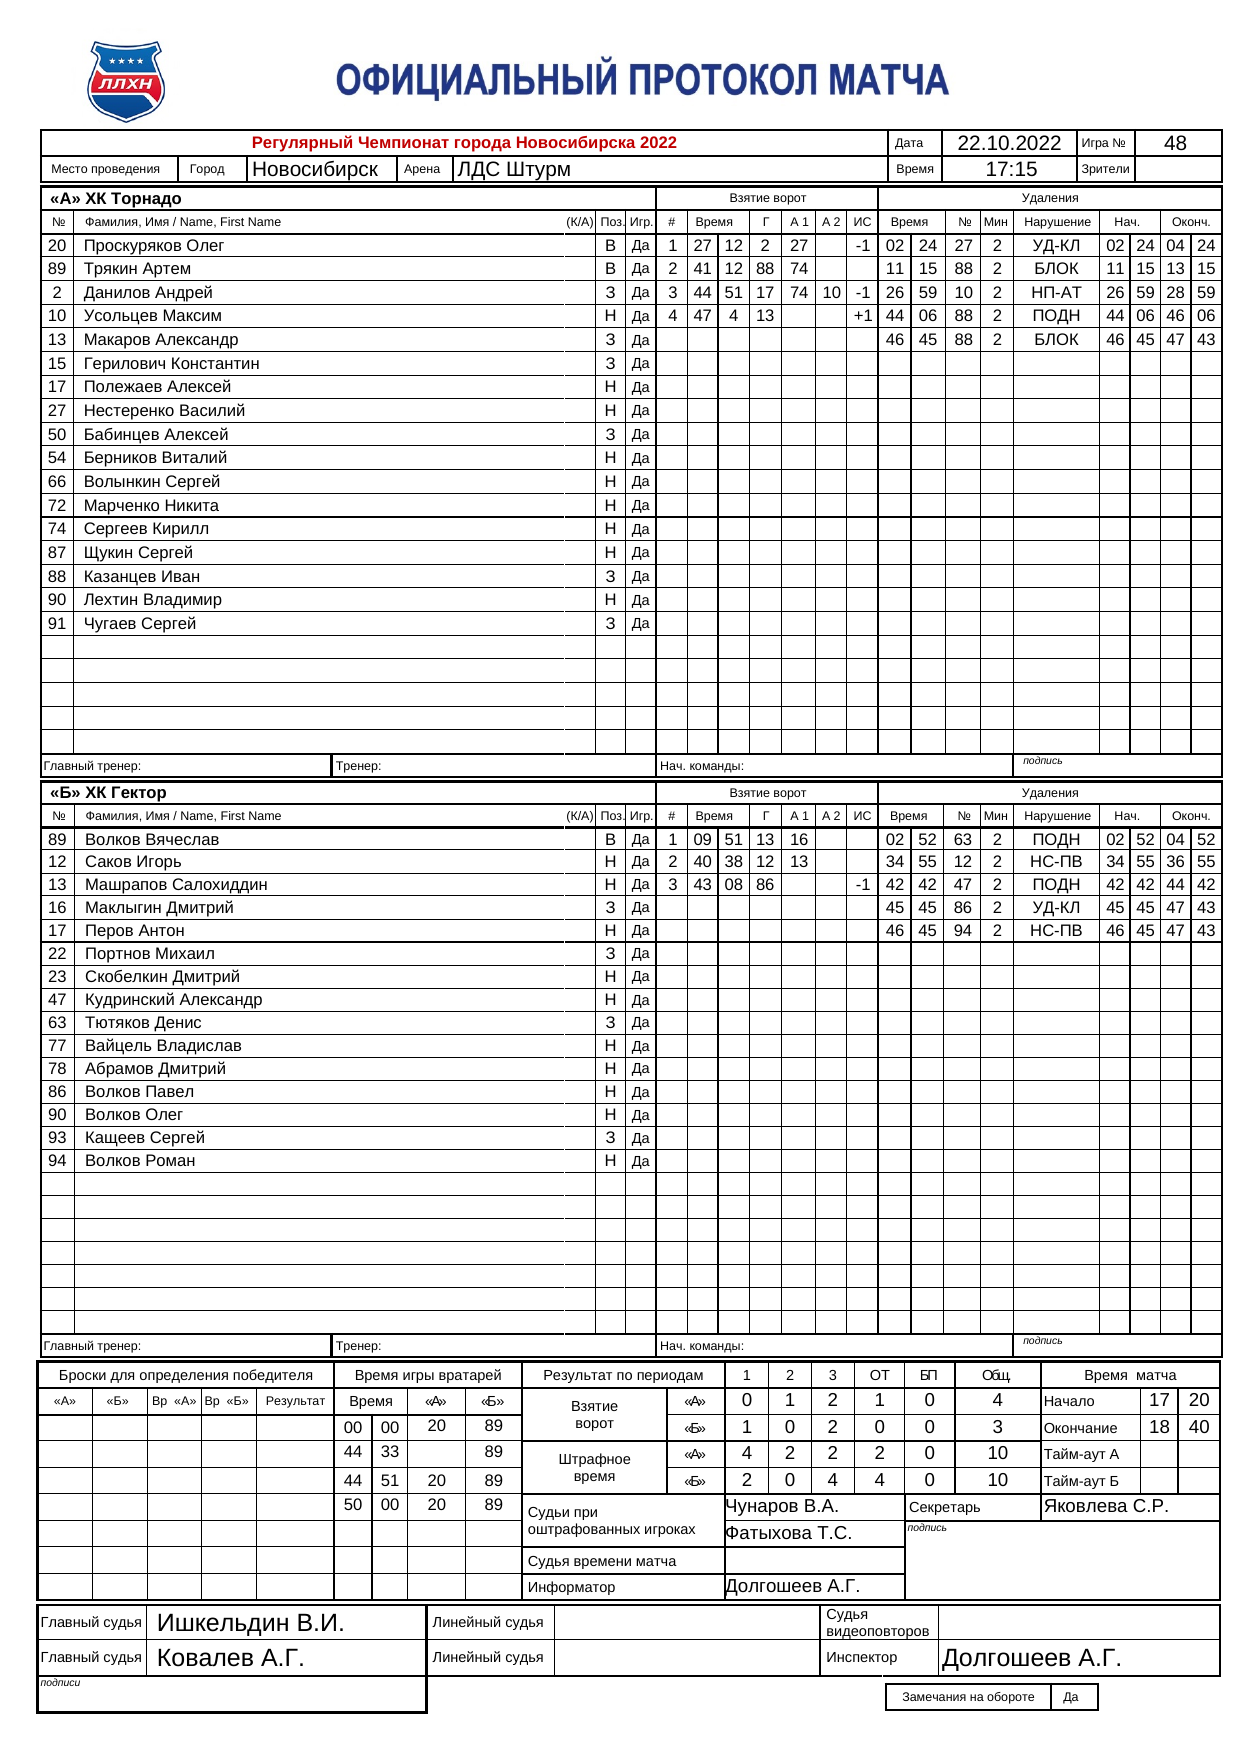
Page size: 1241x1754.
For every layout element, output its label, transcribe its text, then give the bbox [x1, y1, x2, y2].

table_cell [879, 1081, 910, 1103]
table_cell «А» [668, 1389, 724, 1413]
table_cell [202, 1574, 256, 1599]
table_cell [565, 1265, 595, 1287]
table_cell [847, 1173, 877, 1195]
table_cell [847, 565, 877, 587]
table_cell 06 [1131, 305, 1160, 327]
table_cell Время [335, 1389, 407, 1413]
table_cell [657, 399, 687, 422]
table_cell [1192, 1219, 1221, 1241]
table_cell [750, 541, 781, 564]
table_cell [946, 541, 980, 564]
table_cell 63 [944, 829, 980, 849]
table_cell [879, 1265, 910, 1287]
table_cell [879, 1242, 910, 1264]
table_cell [816, 1219, 846, 1241]
table_cell [1100, 494, 1129, 516]
table_header Удаления [879, 188, 1221, 209]
table_cell [782, 1173, 815, 1195]
table_cell [688, 399, 717, 422]
table_cell [565, 565, 595, 587]
table_cell [879, 1288, 910, 1310]
table_cell [257, 1547, 333, 1573]
table_cell [74, 636, 564, 658]
table_cell Скобелкин Дмитрий [75, 966, 564, 987]
table_cell Машрапов Салохиддин [75, 874, 564, 895]
table_cell [981, 399, 1013, 422]
table_cell «А» [668, 1442, 724, 1467]
table_cell [202, 1547, 256, 1573]
table_header «Б» ХК Гектор [42, 783, 655, 803]
table_cell 00 [335, 1416, 371, 1440]
table_header Игра № [1078, 131, 1134, 155]
table_cell Тайм-аут Б [1042, 1468, 1140, 1493]
table_cell [42, 1288, 74, 1310]
table_cell [782, 494, 815, 516]
table_cell 1 [657, 829, 687, 849]
table_cell [688, 518, 717, 540]
table_cell [816, 399, 846, 422]
table_cell [944, 1242, 980, 1264]
table_cell [981, 1219, 1013, 1241]
table_cell [373, 1521, 407, 1546]
table_cell [565, 281, 595, 303]
table_cell 44 [1161, 874, 1190, 895]
table_cell 46 [879, 920, 910, 941]
table_cell [657, 328, 687, 351]
table_cell [719, 989, 749, 1011]
table_cell [912, 966, 943, 987]
table_cell [912, 470, 945, 493]
table_cell 94 [944, 920, 980, 941]
table_cell 0 [905, 1415, 954, 1440]
table_cell [93, 1521, 147, 1546]
table_cell 02 [879, 235, 910, 256]
table_cell 44 [688, 281, 717, 303]
table_cell 34 [1100, 850, 1129, 872]
table_cell [688, 1173, 717, 1195]
table_cell Трякин Артем [74, 257, 564, 280]
table_cell [939, 1606, 1219, 1639]
table_cell 09 [688, 829, 717, 849]
table_cell 43 [1192, 328, 1221, 351]
table_cell [750, 376, 781, 398]
table_cell Главный тренер: [42, 1335, 330, 1356]
table_cell [1100, 541, 1129, 564]
table_cell [1100, 1081, 1129, 1103]
table_cell [750, 470, 781, 493]
table_cell З [596, 328, 625, 351]
table_cell Секретарь [906, 1495, 1040, 1520]
table_cell [657, 1173, 687, 1195]
table_cell [1179, 1441, 1219, 1467]
table_cell [75, 1173, 564, 1195]
table_cell [782, 305, 815, 327]
table_cell 87 [42, 541, 73, 564]
table_cell [719, 446, 749, 469]
table_cell [688, 1081, 717, 1103]
table_cell [750, 446, 781, 469]
table_cell [565, 1311, 595, 1333]
table_cell [1100, 612, 1129, 634]
table_cell [750, 1104, 781, 1126]
table_cell 44 [335, 1441, 371, 1467]
table_cell [42, 659, 73, 682]
table_cell [565, 659, 595, 682]
table_cell Долгошеев А.Г. [939, 1640, 1219, 1675]
table_cell Да [626, 494, 655, 516]
table_cell [657, 730, 687, 753]
table_cell 2 [981, 257, 1013, 280]
table_cell [719, 920, 749, 941]
table_cell [202, 1441, 256, 1467]
table_cell [1131, 1311, 1160, 1333]
table_cell 46 [879, 328, 910, 351]
table_cell подписи [39, 1677, 425, 1711]
table_cell [750, 1219, 781, 1241]
table_cell [782, 376, 815, 398]
table_cell [981, 1035, 1013, 1057]
table_cell 2 [750, 235, 781, 256]
table_cell [1136, 157, 1221, 181]
table_cell [428, 1677, 882, 1711]
table_cell А 1 [782, 805, 815, 826]
table_cell [816, 874, 846, 895]
table_cell [879, 1104, 910, 1126]
table_cell [1131, 966, 1160, 987]
table_cell [879, 1012, 910, 1033]
table_cell [946, 565, 980, 587]
table_cell [782, 659, 815, 682]
table_cell [750, 612, 781, 634]
table_cell [1131, 518, 1160, 540]
table_cell [1014, 1196, 1099, 1218]
table_cell [719, 376, 749, 398]
table_cell [944, 966, 980, 987]
table_cell [719, 966, 749, 987]
table_cell [1014, 1127, 1099, 1149]
table_cell [879, 1219, 910, 1241]
table_cell 47 [1161, 920, 1190, 941]
table_cell [719, 494, 749, 516]
table_cell [816, 920, 846, 941]
table_cell Фамилия, Имя / Name, First Name [75, 805, 565, 826]
table_cell [719, 470, 749, 493]
table_cell [847, 1288, 877, 1310]
table_cell 59 [912, 281, 945, 303]
table_cell [782, 1035, 815, 1057]
table_cell [626, 1288, 655, 1310]
table_cell 24 [912, 235, 945, 256]
table_cell [912, 989, 943, 1011]
table_cell [373, 1547, 407, 1573]
table_cell [93, 1547, 147, 1573]
table_cell Н [596, 1081, 625, 1103]
table_cell [847, 896, 877, 918]
table_cell [1131, 1242, 1160, 1264]
table_cell [565, 850, 595, 872]
table_cell [1131, 1127, 1160, 1149]
table_cell [596, 1173, 625, 1195]
table_cell 2 [657, 850, 687, 872]
table_cell [981, 612, 1013, 634]
table_header Замечания на обороте [887, 1685, 1050, 1709]
table_cell Время [889, 157, 941, 181]
table_cell [1014, 659, 1099, 682]
table_cell [466, 1547, 521, 1573]
table_cell 2 [812, 1442, 854, 1467]
table_cell [944, 1058, 980, 1079]
table_cell [847, 1035, 877, 1057]
table_cell ИС [847, 211, 877, 233]
table_cell [946, 399, 980, 422]
table_cell [1192, 707, 1221, 729]
table_cell [1161, 588, 1190, 611]
table_cell 94 [42, 1150, 74, 1172]
table_cell [719, 1265, 749, 1287]
table_cell Да [626, 446, 655, 469]
table_cell № [944, 805, 980, 826]
table_cell [912, 1288, 943, 1310]
table_cell «Б » [466, 1389, 521, 1413]
table_cell Судья времени матча [523, 1548, 724, 1573]
table_cell Марченко Никита [74, 494, 564, 516]
table_cell Да [626, 470, 655, 493]
table_cell [879, 376, 910, 398]
table_cell [596, 707, 625, 729]
table_cell 24 [1192, 235, 1221, 256]
table_cell Взятие ворот [523, 1389, 666, 1440]
table_cell [1014, 518, 1099, 540]
table_cell [565, 636, 595, 658]
table_cell Линейный судья [428, 1640, 554, 1675]
table_cell [912, 376, 945, 398]
table_cell [1131, 1150, 1160, 1172]
table_cell [565, 376, 595, 398]
table_cell [816, 541, 846, 564]
table_cell Главный судья [39, 1640, 146, 1675]
table_cell Да [626, 235, 655, 256]
table_cell [565, 257, 595, 280]
table_cell 42 [1131, 874, 1160, 895]
table_cell Н [596, 989, 625, 1011]
table_cell [981, 352, 1013, 374]
table_cell [981, 966, 1013, 987]
table_cell Ишкельдин В.И. [147, 1606, 425, 1639]
table_cell Г [750, 211, 781, 233]
table_cell [1161, 446, 1190, 469]
table_cell [1131, 541, 1160, 564]
table_cell [719, 328, 749, 351]
table_cell [912, 423, 945, 445]
table_header Регулярный Чемпионат города Новосибирска 2022 [42, 131, 887, 155]
table_cell Нарушение [1014, 211, 1099, 233]
table_cell [750, 423, 781, 445]
table_cell УД-КЛ [1014, 235, 1099, 256]
table_cell 74 [782, 281, 815, 303]
table_cell [1161, 966, 1190, 987]
table_cell [981, 707, 1013, 729]
table_cell [750, 683, 781, 706]
table_cell [879, 636, 910, 658]
table_cell [750, 1311, 781, 1333]
table_cell [257, 1521, 333, 1546]
table_cell Да [626, 565, 655, 587]
table_cell В [596, 235, 625, 256]
table_cell [944, 1196, 980, 1218]
table_cell Абрамов Дмитрий [75, 1058, 564, 1079]
table_cell 89 [466, 1416, 521, 1440]
table_cell [816, 636, 846, 658]
table_cell [148, 1416, 201, 1440]
table_cell [816, 235, 846, 256]
table_cell [719, 1150, 749, 1172]
table_cell [1014, 494, 1099, 516]
table_cell [657, 1104, 687, 1126]
table_cell [782, 518, 815, 540]
table_cell [408, 1547, 465, 1573]
table_cell Инспектор [821, 1640, 938, 1675]
table_cell [912, 1012, 943, 1033]
table_cell [816, 683, 846, 706]
table_cell 55 [1192, 850, 1221, 872]
table_cell [565, 829, 595, 849]
table_cell [1100, 423, 1129, 445]
table_cell [257, 1494, 333, 1520]
table_cell [1131, 989, 1160, 1011]
table_cell [782, 399, 815, 422]
table_cell [1192, 989, 1221, 1011]
table_cell Н [596, 920, 625, 941]
table_cell 0 [905, 1442, 954, 1467]
table_cell [912, 399, 945, 422]
table_cell 74 [42, 518, 73, 540]
table_cell [981, 376, 1013, 398]
table_cell 45 [1131, 328, 1160, 351]
table_cell Да [626, 966, 655, 987]
table_cell [981, 494, 1013, 516]
table_cell З [596, 1012, 625, 1033]
table_cell 10 [42, 305, 73, 327]
table_cell [782, 1288, 815, 1310]
table_cell [565, 470, 595, 493]
table_cell 2 [981, 896, 1013, 918]
table_cell 10 [956, 1468, 1040, 1493]
table_cell Портнов Михаил [75, 943, 564, 964]
table_cell [408, 1441, 465, 1467]
table_cell Н [596, 1035, 625, 1057]
table_cell [688, 730, 717, 753]
table_cell БЛОК [1014, 328, 1099, 351]
table_cell [847, 636, 877, 658]
table_cell [1014, 683, 1099, 706]
table_cell [750, 1150, 781, 1172]
table_cell [1131, 707, 1160, 729]
table_cell 27 [42, 399, 73, 422]
table_cell [1014, 446, 1099, 469]
table_cell [816, 1265, 846, 1287]
table_cell 04 [1161, 829, 1190, 849]
table_cell Чугаев Сергей [74, 612, 564, 634]
table_cell Усольцев Максим [74, 305, 564, 327]
table_cell [1192, 659, 1221, 682]
table_cell Место проведения [42, 157, 177, 181]
table_cell [626, 1173, 655, 1195]
table_cell [750, 1265, 781, 1287]
table_cell Щукин Сергей [74, 541, 564, 564]
table_cell В [596, 257, 625, 280]
table_cell [816, 1081, 846, 1103]
table_cell 46 [1161, 305, 1190, 327]
table_cell 3 [956, 1415, 1040, 1440]
table_cell [847, 850, 877, 872]
table_cell [912, 565, 945, 587]
table_cell 04 [1161, 235, 1190, 256]
table_cell -1 [847, 281, 877, 303]
table_cell [816, 305, 846, 327]
table_cell 45 [879, 896, 910, 918]
table_cell 24 [1131, 235, 1160, 256]
table_cell 45 [1100, 896, 1129, 918]
table_cell [1100, 1196, 1129, 1218]
table_cell Н [596, 966, 625, 987]
table_cell # [657, 211, 687, 233]
table_cell [565, 1104, 595, 1126]
table_cell 86 [42, 1081, 74, 1103]
table_cell [1192, 1150, 1221, 1172]
table_cell [782, 588, 815, 611]
table_cell [565, 612, 595, 634]
table_cell [879, 494, 910, 516]
table_cell [1131, 1035, 1160, 1057]
table_cell 66 [42, 470, 73, 493]
table_cell [596, 1196, 625, 1218]
table_cell Н [596, 470, 625, 493]
table_cell [39, 1416, 92, 1440]
table_cell [1179, 1468, 1219, 1493]
table_cell [1100, 1265, 1129, 1287]
table_cell [816, 1035, 846, 1057]
table_cell [847, 730, 877, 753]
table_cell [847, 328, 877, 351]
table_cell [750, 328, 781, 351]
table_cell [565, 518, 595, 540]
table_cell [750, 730, 781, 753]
table_cell [816, 943, 846, 964]
table_cell 51 [719, 281, 749, 303]
table_cell [657, 518, 687, 540]
table_cell [912, 1311, 943, 1333]
table_cell [1161, 1035, 1190, 1057]
table_cell [912, 518, 945, 540]
table_cell [1192, 1035, 1221, 1057]
table_cell [42, 1311, 74, 1333]
table_cell [1100, 1311, 1129, 1333]
table_cell Да [626, 1150, 655, 1172]
table_cell Да [626, 1127, 655, 1149]
table_cell [816, 1150, 846, 1172]
table_header Броски для определения победителя [39, 1363, 333, 1387]
table_cell [883, 1677, 1220, 1681]
table_cell [981, 943, 1013, 964]
table_cell [1161, 565, 1190, 587]
table_cell [1192, 352, 1221, 374]
table_cell 46 [1100, 920, 1129, 941]
table_cell Г [750, 805, 781, 826]
table_cell [565, 1242, 595, 1264]
table_cell [565, 1081, 595, 1103]
table_cell Да [626, 376, 655, 398]
table_cell [1192, 1196, 1221, 1218]
table_cell 43 [688, 874, 717, 895]
table_header «А» ХК Торнадо [42, 188, 655, 209]
table_cell [565, 1173, 595, 1195]
table_cell # [657, 805, 687, 826]
table_cell 90 [42, 588, 73, 611]
table_cell Да [626, 896, 655, 918]
table_cell 47 [688, 305, 717, 327]
table_cell [847, 446, 877, 469]
table_cell НС-ПВ [1014, 920, 1099, 941]
table_cell [1100, 588, 1129, 611]
table_cell 1 [855, 1389, 904, 1413]
table_cell [847, 989, 877, 1011]
table_cell [596, 659, 625, 682]
table_cell [719, 1288, 749, 1310]
table_cell [981, 989, 1013, 1011]
table_cell [1192, 1058, 1221, 1079]
table_cell ПОДН [1014, 305, 1099, 327]
table_cell «Б» [668, 1468, 724, 1493]
table_cell [719, 1058, 749, 1079]
table_cell [981, 1288, 1013, 1310]
table_cell [1131, 1196, 1160, 1218]
table_cell Нестеренко Василий [74, 399, 564, 422]
table_cell 2 [812, 1389, 854, 1413]
table_cell Н [596, 518, 625, 540]
table_cell [1014, 989, 1099, 1011]
table_cell [719, 399, 749, 422]
table_cell ПОДН [1014, 829, 1099, 849]
table_cell [847, 683, 877, 706]
table_cell [782, 874, 815, 895]
table_cell [1014, 636, 1099, 658]
table_cell [782, 966, 815, 987]
table_cell БЛОК [1014, 257, 1099, 280]
table_cell [565, 235, 595, 256]
table_cell УД-КЛ [1014, 896, 1099, 918]
table_cell 54 [42, 446, 73, 469]
table_cell [1100, 376, 1129, 398]
table_cell [93, 1441, 147, 1467]
table_cell [719, 1127, 749, 1149]
table_cell [1131, 470, 1160, 493]
table_cell [466, 1574, 521, 1599]
table_cell 52 [1131, 829, 1160, 849]
table_cell 38 [719, 850, 749, 872]
table_cell [565, 943, 595, 964]
table_cell [1161, 494, 1190, 516]
table_cell «Б» [93, 1389, 147, 1413]
table_cell [202, 1416, 256, 1440]
table_cell Саков Игорь [75, 850, 564, 872]
table_cell 47 [1161, 328, 1190, 351]
table_cell [657, 588, 687, 611]
table_cell [74, 659, 564, 682]
table_cell 2 [812, 1415, 854, 1440]
table_cell [657, 1081, 687, 1103]
table_cell [75, 1242, 564, 1264]
table_cell +1 [847, 305, 877, 327]
table_cell Чунаров В.А. [726, 1495, 904, 1520]
table_cell [1100, 1127, 1129, 1149]
table_cell [944, 1012, 980, 1033]
table_cell [816, 850, 846, 872]
table_cell [750, 1058, 781, 1079]
table_cell Тайм-аут А [1042, 1441, 1140, 1467]
table_cell [1014, 399, 1099, 422]
table_cell [847, 1265, 877, 1287]
table_cell [42, 636, 73, 658]
table_cell [847, 1012, 877, 1033]
table_cell [74, 707, 564, 729]
table_cell [74, 683, 564, 706]
table_cell 28 [1161, 281, 1190, 303]
table_cell [912, 446, 945, 469]
table_cell [42, 730, 73, 753]
table_cell [688, 328, 717, 351]
table_cell 74 [782, 257, 815, 280]
table_cell [1100, 446, 1129, 469]
table_cell [782, 612, 815, 634]
table_cell [981, 683, 1013, 706]
table_cell Тренер: [333, 755, 655, 776]
table_cell [719, 1173, 749, 1195]
table_cell 1 [657, 235, 687, 256]
table_cell [944, 1104, 980, 1126]
table_cell [847, 423, 877, 445]
table_cell [750, 920, 781, 941]
table_cell [879, 707, 910, 729]
table_cell [912, 1081, 943, 1103]
table_cell [750, 399, 781, 422]
table_cell Да [626, 850, 655, 872]
table_cell [626, 1311, 655, 1333]
table_cell [657, 352, 687, 374]
table_cell 88 [946, 328, 980, 351]
table_cell [657, 1265, 687, 1287]
table_cell [1100, 659, 1129, 682]
table_cell (К/А) [565, 211, 595, 233]
table_cell [912, 541, 945, 564]
table_cell 2 [981, 235, 1013, 256]
table_cell 27 [946, 235, 980, 256]
table_cell Перов Антон [75, 920, 564, 941]
table_cell [565, 305, 595, 327]
table_cell [657, 943, 687, 964]
table_cell Н [596, 850, 625, 872]
table_cell [946, 636, 980, 658]
table_cell 93 [42, 1127, 74, 1149]
table_cell Да [626, 1035, 655, 1057]
table_cell [688, 1311, 717, 1333]
table_cell [719, 612, 749, 634]
table_cell [750, 659, 781, 682]
table_cell [1100, 1173, 1129, 1195]
table_cell [879, 659, 910, 682]
table_cell [946, 588, 980, 611]
table_cell Оконч. [1161, 805, 1221, 826]
table_cell Да [626, 541, 655, 564]
table_cell 26 [1100, 281, 1129, 303]
table_cell А 2 [816, 211, 846, 233]
table_cell [626, 1265, 655, 1287]
table_cell [1014, 423, 1099, 445]
table_cell [879, 612, 910, 634]
table_cell [1131, 399, 1160, 422]
table_cell [1192, 423, 1221, 445]
table_cell [782, 943, 815, 964]
table_cell [981, 1104, 1013, 1126]
table_cell 88 [946, 305, 980, 327]
table_cell [912, 1173, 943, 1195]
table_header 3 [812, 1363, 854, 1387]
table_cell 2 [981, 829, 1013, 849]
table_cell [39, 1574, 92, 1599]
table_header ОТ [855, 1363, 904, 1387]
table_cell 63 [42, 1012, 74, 1033]
table_cell [1014, 1035, 1099, 1057]
table_cell [42, 1219, 74, 1241]
table_header Результат по периодам [523, 1363, 724, 1387]
table_cell [816, 730, 846, 753]
table_cell [1161, 541, 1190, 564]
table_cell 88 [946, 257, 980, 280]
table_cell [42, 1242, 74, 1264]
table_cell [1161, 683, 1190, 706]
table_cell подпись [1014, 755, 1221, 776]
table_cell [596, 1219, 625, 1241]
table_cell [912, 494, 945, 516]
table_cell [912, 588, 945, 611]
table_cell [944, 943, 980, 964]
table_cell [879, 470, 910, 493]
table_cell [565, 446, 595, 469]
table_cell [1161, 1173, 1190, 1195]
table_cell [1014, 1173, 1099, 1195]
table_cell [816, 1173, 846, 1195]
table_cell З [596, 281, 625, 303]
table_cell [782, 1196, 815, 1218]
table_cell [847, 1081, 877, 1103]
table_cell [782, 470, 815, 493]
table_cell [847, 659, 877, 682]
table_cell [816, 1104, 846, 1126]
table_cell [596, 730, 625, 753]
table_cell [750, 707, 781, 729]
table_cell [981, 1242, 1013, 1264]
table_cell 0 [769, 1468, 811, 1493]
table_cell 91 [42, 612, 73, 634]
table_cell Нач. [1100, 211, 1160, 233]
table_cell 55 [912, 850, 943, 872]
table_cell Результат [257, 1389, 333, 1413]
table_cell Да [626, 305, 655, 327]
table_cell [1161, 659, 1190, 682]
table_cell [912, 1035, 943, 1057]
table_cell Н [596, 1104, 625, 1126]
table_cell Н [596, 541, 625, 564]
table_cell [719, 730, 749, 753]
table_cell [879, 446, 910, 469]
table_cell [847, 1058, 877, 1079]
table_cell Волков Павел [75, 1081, 564, 1103]
table_cell Мин [981, 805, 1013, 826]
table_cell [688, 494, 717, 516]
table_cell подпись [1014, 1335, 1221, 1356]
table_cell 42 [1192, 874, 1221, 895]
table_cell Да [626, 518, 655, 540]
table_cell [1161, 989, 1190, 1011]
table_cell Да [626, 1081, 655, 1103]
table_cell [816, 423, 846, 445]
table_cell Н [596, 588, 625, 611]
table_cell [1161, 1104, 1190, 1126]
table_cell [847, 352, 877, 374]
table_cell Вайцель Владислав [75, 1035, 564, 1057]
table_cell [1161, 730, 1190, 753]
table_cell Главный тренер: [42, 755, 330, 776]
table_cell 43 [1192, 896, 1221, 918]
table_cell 0 [855, 1415, 904, 1440]
table_cell [847, 1104, 877, 1126]
table_cell [75, 1219, 564, 1241]
table_cell [596, 1311, 625, 1333]
table_cell [719, 896, 749, 918]
table_cell [657, 659, 687, 682]
table_cell [1100, 1035, 1129, 1057]
table_cell [565, 989, 595, 1011]
table_cell [1161, 1150, 1190, 1172]
table_cell 13 [1161, 257, 1190, 280]
table_cell [1161, 1242, 1190, 1264]
table_cell [1131, 730, 1160, 753]
table_cell [1192, 612, 1221, 634]
table_cell [555, 1606, 819, 1639]
table_cell [750, 1242, 781, 1264]
table_cell [148, 1574, 201, 1599]
table_cell [719, 1104, 749, 1126]
table_cell [1161, 1196, 1190, 1218]
table_cell В [596, 829, 625, 849]
table_cell [750, 1081, 781, 1103]
table_cell [626, 636, 655, 658]
table_cell [981, 1173, 1013, 1195]
table_cell [879, 943, 910, 964]
table_cell 18 [1141, 1415, 1177, 1440]
table_cell [688, 966, 717, 987]
table_cell Кащеев Сергей [75, 1127, 564, 1149]
table_cell [719, 707, 749, 729]
table_cell [688, 707, 717, 729]
table_cell [847, 1242, 877, 1264]
table_cell 33 [373, 1441, 407, 1467]
table_cell [626, 659, 655, 682]
table_cell [688, 1104, 717, 1126]
table_cell 4 [812, 1468, 854, 1493]
table_cell [750, 989, 781, 1011]
table_cell [1192, 1081, 1221, 1103]
table_cell [847, 588, 877, 611]
table_cell [1131, 1219, 1160, 1241]
table_cell [1100, 565, 1129, 587]
table_cell [408, 1521, 465, 1546]
table_cell [847, 1311, 877, 1333]
table_cell НП-АТ [1014, 281, 1099, 303]
table_cell [944, 989, 980, 1011]
table_cell [782, 328, 815, 351]
table_header Взятие ворот [657, 188, 877, 209]
table_cell [719, 683, 749, 706]
table_cell 50 [335, 1494, 371, 1520]
table_cell [93, 1416, 147, 1440]
table_cell 47 [944, 874, 980, 895]
table_cell [847, 257, 877, 280]
table_cell [1014, 1311, 1099, 1333]
table_cell Нач. [1100, 805, 1160, 826]
table_cell [148, 1547, 201, 1573]
table_cell Да [626, 874, 655, 895]
table_cell [879, 989, 910, 1011]
table_cell [565, 966, 595, 987]
table_cell Да [626, 943, 655, 964]
table_cell [1192, 966, 1221, 987]
table_cell [596, 636, 625, 658]
table_cell 40 [1179, 1415, 1219, 1440]
table_cell З [596, 1127, 625, 1149]
table_cell [816, 707, 846, 729]
table_cell [688, 943, 717, 964]
table_cell «Б» [668, 1415, 724, 1440]
table_cell 12 [944, 850, 980, 872]
table_cell Полежаев Алексей [74, 376, 564, 398]
table_cell [657, 612, 687, 634]
table_cell [750, 636, 781, 658]
table_cell 15 [1131, 257, 1160, 280]
table_cell [1161, 423, 1190, 445]
table_cell 52 [1192, 829, 1221, 849]
table_cell [944, 1127, 980, 1149]
table_cell Тютяков Денис [75, 1012, 564, 1033]
table_cell [1100, 966, 1129, 987]
table_cell Казанцев Иван [74, 565, 564, 587]
table_cell [981, 541, 1013, 564]
table_cell [750, 1173, 781, 1195]
table_cell Да [626, 281, 655, 303]
table_cell [879, 966, 910, 987]
table_cell [1100, 730, 1129, 753]
table_cell [565, 1150, 595, 1172]
table_cell [565, 1288, 595, 1310]
table_cell 12 [750, 850, 781, 872]
table_cell 11 [879, 257, 910, 280]
table_cell [688, 896, 717, 918]
table_cell [946, 683, 980, 706]
table_cell 17 [42, 376, 73, 398]
table_cell [816, 829, 846, 849]
table_cell Вр «А» [148, 1389, 201, 1413]
table_cell 50 [42, 423, 73, 445]
table_header Общ. [956, 1363, 1040, 1387]
table_cell [912, 1150, 943, 1172]
table_cell [847, 829, 877, 849]
table_cell [1131, 588, 1160, 611]
table_cell ПОДН [1014, 874, 1099, 895]
table_cell [688, 470, 717, 493]
table_cell 45 [1131, 920, 1160, 941]
table_cell [1099, 1682, 1220, 1711]
table_cell [373, 1574, 407, 1599]
table_cell 1 [726, 1415, 768, 1440]
table_cell [782, 1242, 815, 1264]
table_cell [981, 1196, 1013, 1218]
table_cell [944, 1081, 980, 1103]
table_cell 42 [1100, 874, 1129, 895]
table_cell [719, 423, 749, 445]
table_cell 16 [42, 896, 74, 918]
table_header 2 [769, 1363, 811, 1387]
table_cell [688, 1219, 717, 1241]
table_cell [1131, 376, 1160, 398]
table_cell Кудринский Александр [75, 989, 564, 1011]
table_header Время матча [1042, 1363, 1219, 1387]
table_cell [750, 352, 781, 374]
table_cell [1161, 1058, 1190, 1079]
table_cell «А» [408, 1389, 465, 1413]
table_cell [1014, 1150, 1099, 1172]
table_cell [565, 730, 595, 753]
table_cell [657, 1012, 687, 1033]
table_cell [1014, 612, 1099, 634]
table_cell [657, 989, 687, 1011]
table_cell 13 [42, 328, 73, 351]
table_cell [39, 1468, 92, 1493]
table_cell Да [626, 1104, 655, 1126]
table_cell [1192, 470, 1221, 493]
table_cell [335, 1547, 371, 1573]
table_cell [750, 1127, 781, 1149]
table_cell 27 [782, 235, 815, 256]
table_cell Вр «Б» [202, 1389, 256, 1413]
table_cell [847, 1219, 877, 1241]
table_cell 02 [1100, 235, 1129, 256]
table_cell [981, 565, 1013, 587]
table_cell [626, 707, 655, 729]
table_cell [657, 1311, 687, 1333]
table_cell [847, 470, 877, 493]
table_cell [847, 966, 877, 987]
table_cell [42, 683, 73, 706]
table_cell [1131, 1288, 1160, 1310]
table_cell 17 [42, 920, 74, 941]
table_cell 52 [912, 829, 943, 849]
table_cell 41 [688, 257, 717, 280]
table_cell [1131, 565, 1160, 587]
table_cell 2 [981, 850, 1013, 872]
table_cell Тренер: [333, 1335, 655, 1356]
table_cell [1192, 1012, 1221, 1033]
table_cell 34 [879, 850, 910, 872]
table_cell [782, 1127, 815, 1149]
table_cell [1192, 446, 1221, 469]
table_cell [944, 1173, 980, 1195]
table_cell 2 [726, 1468, 768, 1493]
table_cell № [946, 211, 980, 233]
table_cell 00 [373, 1494, 407, 1520]
table_cell [657, 565, 687, 587]
table_cell [1014, 730, 1099, 753]
table_cell [879, 1035, 910, 1057]
table_cell 20 [1179, 1389, 1219, 1413]
table_cell [565, 683, 595, 706]
table_cell 45 [912, 896, 943, 918]
table_cell [1141, 1468, 1177, 1493]
table_header 22.10.2022 [943, 131, 1076, 155]
table_cell [750, 1035, 781, 1057]
table_cell -1 [847, 235, 877, 256]
table_cell [782, 636, 815, 658]
table_cell [981, 470, 1013, 493]
table_cell [912, 943, 943, 964]
table_cell [565, 1035, 595, 1057]
table_cell [946, 612, 980, 634]
table_cell [1100, 1104, 1129, 1126]
table_cell [946, 518, 980, 540]
table_cell 10 [946, 281, 980, 303]
table_cell [879, 1196, 910, 1218]
table_cell [816, 1127, 846, 1149]
table_cell [688, 1196, 717, 1218]
table_cell [1131, 1012, 1160, 1033]
table_cell 06 [912, 305, 945, 327]
table_cell [750, 943, 781, 964]
table_cell 45 [912, 328, 945, 351]
table_cell [719, 1012, 749, 1033]
table_cell [688, 446, 717, 469]
table_cell [1014, 588, 1099, 611]
table_cell 11 [1100, 257, 1129, 280]
table_cell [657, 1288, 687, 1310]
table_cell [847, 612, 877, 634]
table_cell [1161, 612, 1190, 634]
table_cell Герилович Константин [74, 352, 564, 374]
table_cell [1014, 1288, 1099, 1310]
table_cell [750, 494, 781, 516]
table_cell 2 [981, 920, 1013, 941]
table_cell [1131, 352, 1160, 374]
table_cell [565, 1058, 595, 1079]
table_cell 77 [42, 1035, 74, 1057]
table_cell [847, 376, 877, 398]
table_cell Да [626, 920, 655, 941]
table_cell 46 [1100, 328, 1129, 351]
table_cell [626, 730, 655, 753]
table_cell [1131, 1081, 1160, 1103]
table_cell 10 [816, 281, 846, 303]
table_cell Н [596, 399, 625, 422]
table_cell [946, 730, 980, 753]
table_cell 0 [769, 1415, 811, 1440]
table_cell [657, 446, 687, 469]
table_cell [847, 541, 877, 564]
table_cell [565, 1196, 595, 1218]
table_cell [1100, 352, 1129, 374]
table_cell [782, 920, 815, 941]
table_cell Зрители [1078, 157, 1134, 181]
table_cell [879, 541, 910, 564]
table_cell [912, 683, 945, 706]
table_cell Поз. [596, 211, 625, 233]
table_cell 89 [466, 1494, 521, 1520]
table_cell 4 [855, 1468, 904, 1493]
table_cell [1131, 1058, 1160, 1079]
table_cell [1014, 707, 1099, 729]
table_cell [688, 1150, 717, 1172]
table_cell [944, 1035, 980, 1057]
table_cell 90 [42, 1104, 74, 1126]
table_cell [912, 1265, 943, 1287]
table_cell Данилов Андрей [74, 281, 564, 303]
table_cell Н [596, 305, 625, 327]
table_cell [1100, 943, 1129, 964]
table_cell [944, 1150, 980, 1172]
table_cell [1192, 1173, 1221, 1195]
table_cell [565, 1219, 595, 1241]
table_cell [1014, 1104, 1099, 1126]
table_cell 3 [657, 281, 687, 303]
table_cell Нарушение [1014, 805, 1099, 826]
table_cell [1161, 376, 1190, 398]
table_cell З [596, 352, 625, 374]
table_cell [657, 423, 687, 445]
table_cell 2 [769, 1442, 811, 1467]
table_cell [944, 1219, 980, 1241]
table_cell [1161, 352, 1190, 374]
table_cell Время [688, 211, 749, 233]
table_cell [626, 1219, 655, 1241]
table_cell 43 [1192, 920, 1221, 941]
table_cell [719, 541, 749, 564]
table_cell [750, 1012, 781, 1033]
table_cell [1161, 1288, 1190, 1310]
table_cell [1100, 707, 1129, 729]
table_cell [981, 1265, 1013, 1287]
table_cell [782, 1012, 815, 1033]
table_cell 4 [719, 305, 749, 327]
table_cell [626, 683, 655, 706]
table_cell [879, 565, 910, 587]
table_cell [1192, 1127, 1221, 1149]
table_cell [565, 896, 595, 918]
table_cell [1014, 1058, 1099, 1079]
table_cell [1192, 565, 1221, 587]
table_header Время игры вратарей [335, 1363, 521, 1387]
table_cell Время [879, 211, 945, 233]
table_cell -1 [847, 874, 877, 895]
table_cell Н [596, 376, 625, 398]
table_cell [565, 874, 595, 895]
table_cell 2 [981, 328, 1013, 351]
table_cell 27 [688, 235, 717, 256]
table_cell Да [626, 257, 655, 280]
table_cell [39, 1547, 92, 1573]
table_cell [1100, 1058, 1129, 1079]
table_cell Волков Роман [75, 1150, 564, 1172]
table_cell 0 [905, 1468, 954, 1493]
table_cell [1161, 399, 1190, 422]
table_cell [257, 1416, 333, 1440]
table_cell [981, 1058, 1013, 1079]
table_cell [816, 1288, 846, 1310]
table_cell [1100, 1012, 1129, 1033]
table_cell [719, 1196, 749, 1218]
table_cell 02 [879, 829, 910, 849]
table_cell [981, 636, 1013, 658]
table_cell 0 [905, 1389, 954, 1413]
table_cell [657, 683, 687, 706]
table_cell [879, 1311, 910, 1333]
table_cell 44 [1100, 305, 1129, 327]
table_cell [657, 541, 687, 564]
table_cell [1014, 541, 1099, 564]
table_cell [1131, 1173, 1160, 1195]
table_cell [688, 1012, 717, 1033]
table_cell Да [626, 423, 655, 445]
table_cell [847, 518, 877, 540]
table_cell [657, 636, 687, 658]
table_cell Да [626, 989, 655, 1011]
table_cell [946, 494, 980, 516]
table_cell [847, 920, 877, 941]
table_cell Да [626, 829, 655, 849]
table_cell [782, 707, 815, 729]
table_cell [1192, 376, 1221, 398]
table_cell 51 [373, 1468, 407, 1493]
table_cell [946, 352, 980, 374]
table_cell [946, 423, 980, 445]
table_cell Нач. команды: [657, 755, 1012, 776]
table_cell Мин [981, 211, 1013, 233]
table_cell [1192, 636, 1221, 658]
table_cell 89 [466, 1468, 521, 1493]
table_cell [202, 1494, 256, 1520]
table_cell [782, 1150, 815, 1172]
table_cell [555, 1640, 819, 1675]
table_cell [847, 1196, 877, 1218]
table_cell [981, 730, 1013, 753]
table_cell [912, 1219, 943, 1241]
table_cell 15 [912, 257, 945, 280]
table_cell 88 [42, 565, 73, 587]
table_cell [1100, 683, 1129, 706]
table_cell [1161, 518, 1190, 540]
table_cell [1131, 659, 1160, 682]
table_cell [816, 1196, 846, 1218]
table_cell [688, 1242, 717, 1264]
table_cell [879, 588, 910, 611]
table_cell [726, 1548, 904, 1573]
table_cell [688, 565, 717, 587]
table_cell Информатор [523, 1575, 724, 1599]
table_cell [565, 399, 595, 422]
table_cell [1192, 730, 1221, 753]
table_cell [816, 446, 846, 469]
table_cell [981, 518, 1013, 540]
table_cell [946, 470, 980, 493]
table_cell ИС [847, 805, 877, 826]
table_cell [657, 376, 687, 398]
table_cell [816, 376, 846, 398]
table_cell НС-ПВ [1014, 850, 1099, 872]
table_cell [565, 494, 595, 516]
table_cell [1014, 1012, 1099, 1033]
table_cell 89 [42, 829, 74, 849]
table_cell Время [879, 805, 943, 826]
table_cell [257, 1574, 333, 1599]
table_cell [75, 1288, 564, 1310]
table_cell 89 [42, 257, 73, 280]
table_cell [1014, 1265, 1099, 1287]
table_cell 13 [42, 874, 74, 895]
table_cell [750, 588, 781, 611]
table_cell [1100, 636, 1129, 658]
table_cell [981, 1012, 1013, 1033]
table_cell [750, 1288, 781, 1310]
table_cell 1 [769, 1389, 811, 1413]
table_cell 4 [956, 1389, 1040, 1413]
table_cell [1014, 376, 1099, 398]
table_cell [1100, 399, 1129, 422]
table_cell Новосибирск [248, 157, 396, 181]
table_cell [148, 1441, 201, 1467]
table_cell [719, 1035, 749, 1057]
table_cell [335, 1521, 371, 1546]
table_cell [981, 1127, 1013, 1149]
table_cell [1131, 636, 1160, 658]
table_cell [1131, 1104, 1160, 1126]
table_cell 3 [657, 874, 687, 895]
table_cell [782, 1058, 815, 1079]
table_cell [1161, 943, 1190, 964]
table_cell [912, 1242, 943, 1264]
table_cell [981, 423, 1013, 445]
table_cell [148, 1494, 201, 1520]
table_header Удаления [879, 783, 1221, 803]
table_cell [816, 1058, 846, 1079]
table_cell [912, 1127, 943, 1149]
table_cell [1161, 1081, 1190, 1103]
table_cell [202, 1521, 256, 1546]
table_cell [782, 565, 815, 587]
table_cell [719, 352, 749, 374]
table_cell 20 [408, 1468, 465, 1493]
table_cell [408, 1574, 465, 1599]
table_cell [912, 352, 945, 374]
table_cell 13 [750, 305, 781, 327]
table_cell [1100, 1288, 1129, 1310]
table_cell 86 [750, 874, 781, 895]
table_cell [944, 1288, 980, 1310]
table_cell Да [626, 1058, 655, 1079]
table_cell [1192, 494, 1221, 516]
table_cell Берников Виталий [74, 446, 564, 469]
table_cell [596, 1242, 625, 1264]
table_cell [75, 1311, 564, 1333]
table_cell З [596, 423, 625, 445]
table_cell [816, 257, 846, 280]
table_cell 15 [42, 352, 73, 374]
table_cell [879, 399, 910, 422]
table_cell [657, 494, 687, 516]
table_cell [847, 1127, 877, 1149]
table_cell [816, 896, 846, 918]
table_cell [1131, 423, 1160, 445]
table_cell [981, 1081, 1013, 1103]
table_cell [879, 518, 910, 540]
table_cell 55 [1131, 850, 1160, 872]
table_cell З [596, 943, 625, 964]
table_cell [688, 683, 717, 706]
table_cell [1014, 1219, 1099, 1241]
table_cell Волынкин Сергей [74, 470, 564, 493]
table_cell [816, 612, 846, 634]
table_cell 08 [719, 874, 749, 895]
table_cell [688, 1127, 717, 1149]
table_cell [1100, 470, 1129, 493]
table_cell [782, 1219, 815, 1241]
table_cell [1014, 1081, 1099, 1103]
table_cell [42, 1196, 74, 1218]
table_cell [1014, 1242, 1099, 1264]
table_cell [879, 1127, 910, 1149]
table_cell [1192, 399, 1221, 422]
table_cell [816, 1311, 846, 1333]
table_cell [657, 920, 687, 941]
table_cell [782, 683, 815, 706]
table_cell Макаров Александр [74, 328, 564, 351]
table_cell [688, 1035, 717, 1057]
table_cell [257, 1468, 333, 1493]
table_cell 15 [1192, 257, 1221, 280]
table_cell А 2 [816, 805, 846, 826]
table_cell [1192, 1265, 1221, 1287]
table_cell [688, 588, 717, 611]
table_cell [719, 1242, 749, 1264]
table_cell [1014, 565, 1099, 587]
table_cell [1100, 518, 1129, 540]
table_cell 10 [956, 1442, 1040, 1467]
table_cell [688, 1265, 717, 1287]
table_cell [657, 1219, 687, 1241]
table_cell Проскуряков Олег [74, 235, 564, 256]
table_header 48 [1136, 131, 1221, 155]
table_cell [1131, 446, 1160, 469]
table_cell [912, 636, 945, 658]
table_cell 40 [688, 850, 717, 872]
table_cell [719, 1081, 749, 1103]
table_cell [1100, 1150, 1129, 1172]
table_cell [657, 1035, 687, 1057]
table_cell [466, 1521, 521, 1546]
table_cell [657, 707, 687, 729]
table_header 1 [726, 1363, 768, 1387]
table_cell [565, 423, 595, 445]
table_cell [879, 352, 910, 374]
table_cell [1192, 683, 1221, 706]
table_cell [1014, 352, 1099, 374]
table_cell [719, 1311, 749, 1333]
table_cell 59 [1131, 281, 1160, 303]
table_cell [657, 896, 687, 918]
table_cell 17 [750, 281, 781, 303]
table_cell [626, 1242, 655, 1264]
table_cell [816, 565, 846, 587]
table_cell Н [596, 446, 625, 469]
table_cell Да [626, 328, 655, 351]
table_cell ЛДС Штурм [454, 157, 887, 181]
table_cell Да [626, 399, 655, 422]
table_cell Да [626, 352, 655, 374]
table_cell 23 [42, 966, 74, 987]
table_cell [750, 896, 781, 918]
table_cell [565, 1127, 595, 1149]
table_cell [257, 1441, 333, 1467]
table_cell 89 [466, 1441, 521, 1467]
table_cell Да [626, 1012, 655, 1033]
table_cell Сергеев Кирилл [74, 518, 564, 540]
table_cell [39, 1494, 92, 1520]
table_cell З [596, 612, 625, 634]
table_cell [565, 328, 595, 351]
table_cell [148, 1468, 201, 1493]
table_cell [1161, 1127, 1190, 1149]
table_cell Главный судья [39, 1606, 146, 1639]
table_cell 12 [42, 850, 74, 872]
table_cell [1192, 588, 1221, 611]
table_cell [944, 1265, 980, 1287]
table_cell [39, 1441, 92, 1467]
table_cell 45 [912, 920, 943, 941]
table_cell [688, 1058, 717, 1079]
table_cell 86 [944, 896, 980, 918]
table_cell [688, 352, 717, 374]
table_cell Лехтин Владимир [74, 588, 564, 611]
table_cell [816, 659, 846, 682]
table_cell [719, 659, 749, 682]
table_cell [750, 518, 781, 540]
table_cell Н [596, 874, 625, 895]
table_cell [1192, 1242, 1221, 1264]
table_cell [1192, 943, 1221, 964]
table_cell [946, 376, 980, 398]
table_cell [847, 707, 877, 729]
table_cell 42 [879, 874, 910, 895]
table_cell 12 [719, 257, 749, 280]
table_cell [596, 683, 625, 706]
table_cell 47 [42, 989, 74, 1011]
table_cell [1161, 1219, 1190, 1241]
table_cell Маклыгин Дмитрий [75, 896, 564, 918]
table_cell [565, 707, 595, 729]
table_cell [688, 423, 717, 445]
table_cell [879, 423, 910, 445]
table_cell [719, 518, 749, 540]
table_cell [981, 588, 1013, 611]
table_cell 06 [1192, 305, 1221, 327]
table_cell [782, 989, 815, 1011]
table_cell [750, 966, 781, 987]
table_cell Штрафное время [523, 1442, 666, 1493]
table_cell [750, 1196, 781, 1218]
table_cell 42 [912, 874, 943, 895]
table_cell [782, 446, 815, 469]
table_cell [1014, 966, 1099, 987]
table_cell [565, 588, 595, 611]
table_cell [816, 989, 846, 1011]
table_cell [1192, 541, 1221, 564]
table_cell [74, 730, 564, 753]
table_header Дата [889, 131, 941, 155]
table_cell [879, 730, 910, 753]
table_cell [93, 1494, 147, 1520]
table_cell [565, 541, 595, 564]
table_cell Поз. [596, 805, 625, 826]
table_cell Волков Олег [75, 1104, 564, 1126]
table_cell [816, 518, 846, 540]
table_cell 59 [1192, 281, 1221, 303]
table_cell [912, 1058, 943, 1079]
table_cell № [42, 805, 74, 826]
table_cell 17:15 [943, 157, 1076, 181]
table_cell [816, 328, 846, 351]
table_cell [1161, 1311, 1190, 1333]
table_cell [148, 1521, 201, 1546]
table_cell 2 [981, 874, 1013, 895]
table_cell [816, 1242, 846, 1264]
table_cell [1100, 1242, 1129, 1264]
table_cell [202, 1468, 256, 1493]
table_cell 00 [373, 1416, 407, 1440]
table_cell Арена [398, 157, 452, 181]
table_cell [879, 1173, 910, 1195]
table_cell 20 [408, 1416, 465, 1440]
table_cell № [42, 211, 73, 233]
table_cell 88 [750, 257, 781, 280]
table_cell 17 [1141, 1389, 1177, 1413]
table_cell [42, 707, 73, 729]
table_cell [657, 1127, 687, 1149]
table_header Да [1052, 1685, 1097, 1709]
table_cell Время [688, 805, 749, 826]
table_cell Игр. [626, 805, 655, 826]
table_cell [816, 470, 846, 493]
table_cell Ковалев А.Г. [147, 1640, 425, 1675]
table_cell [596, 1265, 625, 1287]
table_cell [39, 1521, 92, 1546]
table_cell [912, 659, 945, 682]
table_cell 26 [879, 281, 910, 303]
table_cell [1141, 1441, 1177, 1467]
table_cell [946, 707, 980, 729]
table_cell [981, 659, 1013, 682]
table_cell Бабинцев Алексей [74, 423, 564, 445]
table_cell [1131, 494, 1160, 516]
table_header Взятие ворот [657, 783, 877, 803]
table_cell [657, 1058, 687, 1079]
table_cell 20 [42, 235, 73, 256]
table_cell [688, 1288, 717, 1310]
table_cell [912, 707, 945, 729]
table_cell [719, 943, 749, 964]
table_cell [688, 989, 717, 1011]
table_cell [1161, 1265, 1190, 1287]
table_cell 2 [855, 1442, 904, 1467]
table_cell Да [626, 588, 655, 611]
table_cell Н [596, 494, 625, 516]
table_cell [657, 1150, 687, 1172]
table_cell [1161, 470, 1190, 493]
table_header БП [905, 1363, 954, 1387]
table_cell [1192, 518, 1221, 540]
table_cell [847, 399, 877, 422]
table_cell [688, 541, 717, 564]
table_cell [93, 1574, 147, 1599]
table_cell 47 [1161, 896, 1190, 918]
table_cell [1161, 707, 1190, 729]
table_cell [565, 352, 595, 374]
table_cell «А» [39, 1389, 92, 1413]
table_cell Нач. команды: [657, 1335, 1012, 1356]
table_cell [782, 730, 815, 753]
table_cell [1192, 1288, 1221, 1310]
table_cell 4 [657, 305, 687, 327]
table_cell А 1 [782, 211, 815, 233]
table_cell [688, 920, 717, 941]
table_cell Игр. [626, 211, 655, 233]
table_cell Волков Вячеслав [75, 829, 564, 849]
table_cell 44 [335, 1468, 371, 1493]
table_cell [657, 1196, 687, 1218]
table_cell 0 [726, 1389, 768, 1413]
table_cell [75, 1196, 564, 1218]
table_cell З [596, 565, 625, 587]
table_cell [946, 659, 980, 682]
table_cell [1131, 683, 1160, 706]
table_cell [879, 683, 910, 706]
table_cell [1100, 1219, 1129, 1241]
table_cell [782, 896, 815, 918]
table_cell [688, 376, 717, 398]
table_cell [912, 612, 945, 634]
table_cell 2 [657, 257, 687, 280]
table_cell Начало [1042, 1389, 1140, 1413]
table_cell [1131, 1265, 1160, 1287]
table_cell [688, 612, 717, 634]
table_cell 36 [1161, 850, 1190, 872]
table_cell 12 [719, 235, 749, 256]
table_cell Фамилия, Имя / Name, First Name [74, 211, 565, 233]
table_cell [816, 966, 846, 987]
table_cell [565, 920, 595, 941]
table_cell [93, 1468, 147, 1493]
table_cell [847, 943, 877, 964]
table_cell [1131, 612, 1160, 634]
table_cell [42, 1265, 74, 1287]
table_cell [75, 1265, 564, 1287]
table_cell [782, 352, 815, 374]
table_cell 51 [719, 829, 749, 849]
table_cell [782, 1081, 815, 1103]
table_cell Судьи при оштрафованных игроках [523, 1495, 724, 1546]
table_cell [981, 1311, 1013, 1333]
table_cell [1100, 989, 1129, 1011]
table_cell [1014, 943, 1099, 964]
table_cell [782, 423, 815, 445]
table_cell [847, 494, 877, 516]
table_cell 2 [42, 281, 73, 303]
table_cell [42, 1173, 74, 1195]
table_cell подпись [906, 1522, 1219, 1599]
table_cell Н [596, 1150, 625, 1172]
table_cell 2 [981, 305, 1013, 327]
table_cell [657, 470, 687, 493]
table_cell [879, 1150, 910, 1172]
table_cell [1161, 636, 1190, 658]
table_cell [981, 446, 1013, 469]
table_cell [879, 1058, 910, 1079]
table_cell 13 [782, 850, 815, 872]
table_cell [981, 1150, 1013, 1172]
table_cell (К/А) [565, 805, 595, 826]
table_cell [1131, 943, 1160, 964]
table_cell 02 [1100, 829, 1129, 849]
table_cell Город [179, 157, 246, 181]
table_cell 45 [1131, 896, 1160, 918]
table_cell [719, 1219, 749, 1241]
table_cell 72 [42, 494, 73, 516]
table_cell [719, 565, 749, 587]
table_cell [1192, 1311, 1221, 1333]
table_cell [719, 636, 749, 658]
table_cell З [596, 896, 625, 918]
table_cell 4 [726, 1442, 768, 1467]
table_cell [912, 1104, 943, 1126]
table_cell [782, 1265, 815, 1287]
table_cell [657, 1242, 687, 1264]
table_cell [750, 565, 781, 587]
table_cell [816, 494, 846, 516]
table_cell Линейный судья [428, 1606, 554, 1639]
table_cell [816, 1012, 846, 1033]
table_cell [688, 636, 717, 658]
table_cell [847, 1150, 877, 1172]
table_cell 16 [782, 829, 815, 849]
table_cell 2 [981, 281, 1013, 303]
table_cell [688, 659, 717, 682]
table_cell Фатыхова Т.С. [726, 1521, 904, 1546]
table_cell Оконч. [1161, 211, 1221, 233]
table_cell [1192, 1104, 1221, 1126]
table_cell 20 [408, 1494, 465, 1520]
table_cell [719, 588, 749, 611]
table_cell [912, 730, 945, 753]
table_cell [816, 352, 846, 374]
table_cell 78 [42, 1058, 74, 1079]
table_cell Н [596, 1058, 625, 1079]
table_cell [912, 1196, 943, 1218]
table_cell [816, 588, 846, 611]
table_cell [782, 541, 815, 564]
table_cell [626, 1196, 655, 1218]
table_cell [944, 1311, 980, 1333]
table_cell [782, 1104, 815, 1126]
table_cell [565, 1012, 595, 1033]
table_cell 44 [879, 305, 910, 327]
table_cell [1014, 470, 1099, 493]
table_cell Да [626, 612, 655, 634]
table_cell Долгошеев А.Г. [726, 1575, 904, 1599]
table_cell Окончание [1042, 1415, 1140, 1440]
table_cell [782, 1311, 815, 1333]
table_cell [596, 1288, 625, 1310]
table_cell [1161, 1012, 1190, 1033]
table_cell Судья видеоповторов [821, 1606, 938, 1639]
table_cell [335, 1574, 371, 1599]
table_cell 13 [750, 829, 781, 849]
table_cell [946, 446, 980, 469]
table_cell Яковлева С.Р. [1042, 1495, 1219, 1520]
picture [5, 28, 1179, 129]
table_cell [657, 966, 687, 987]
table_cell 22 [42, 943, 74, 964]
